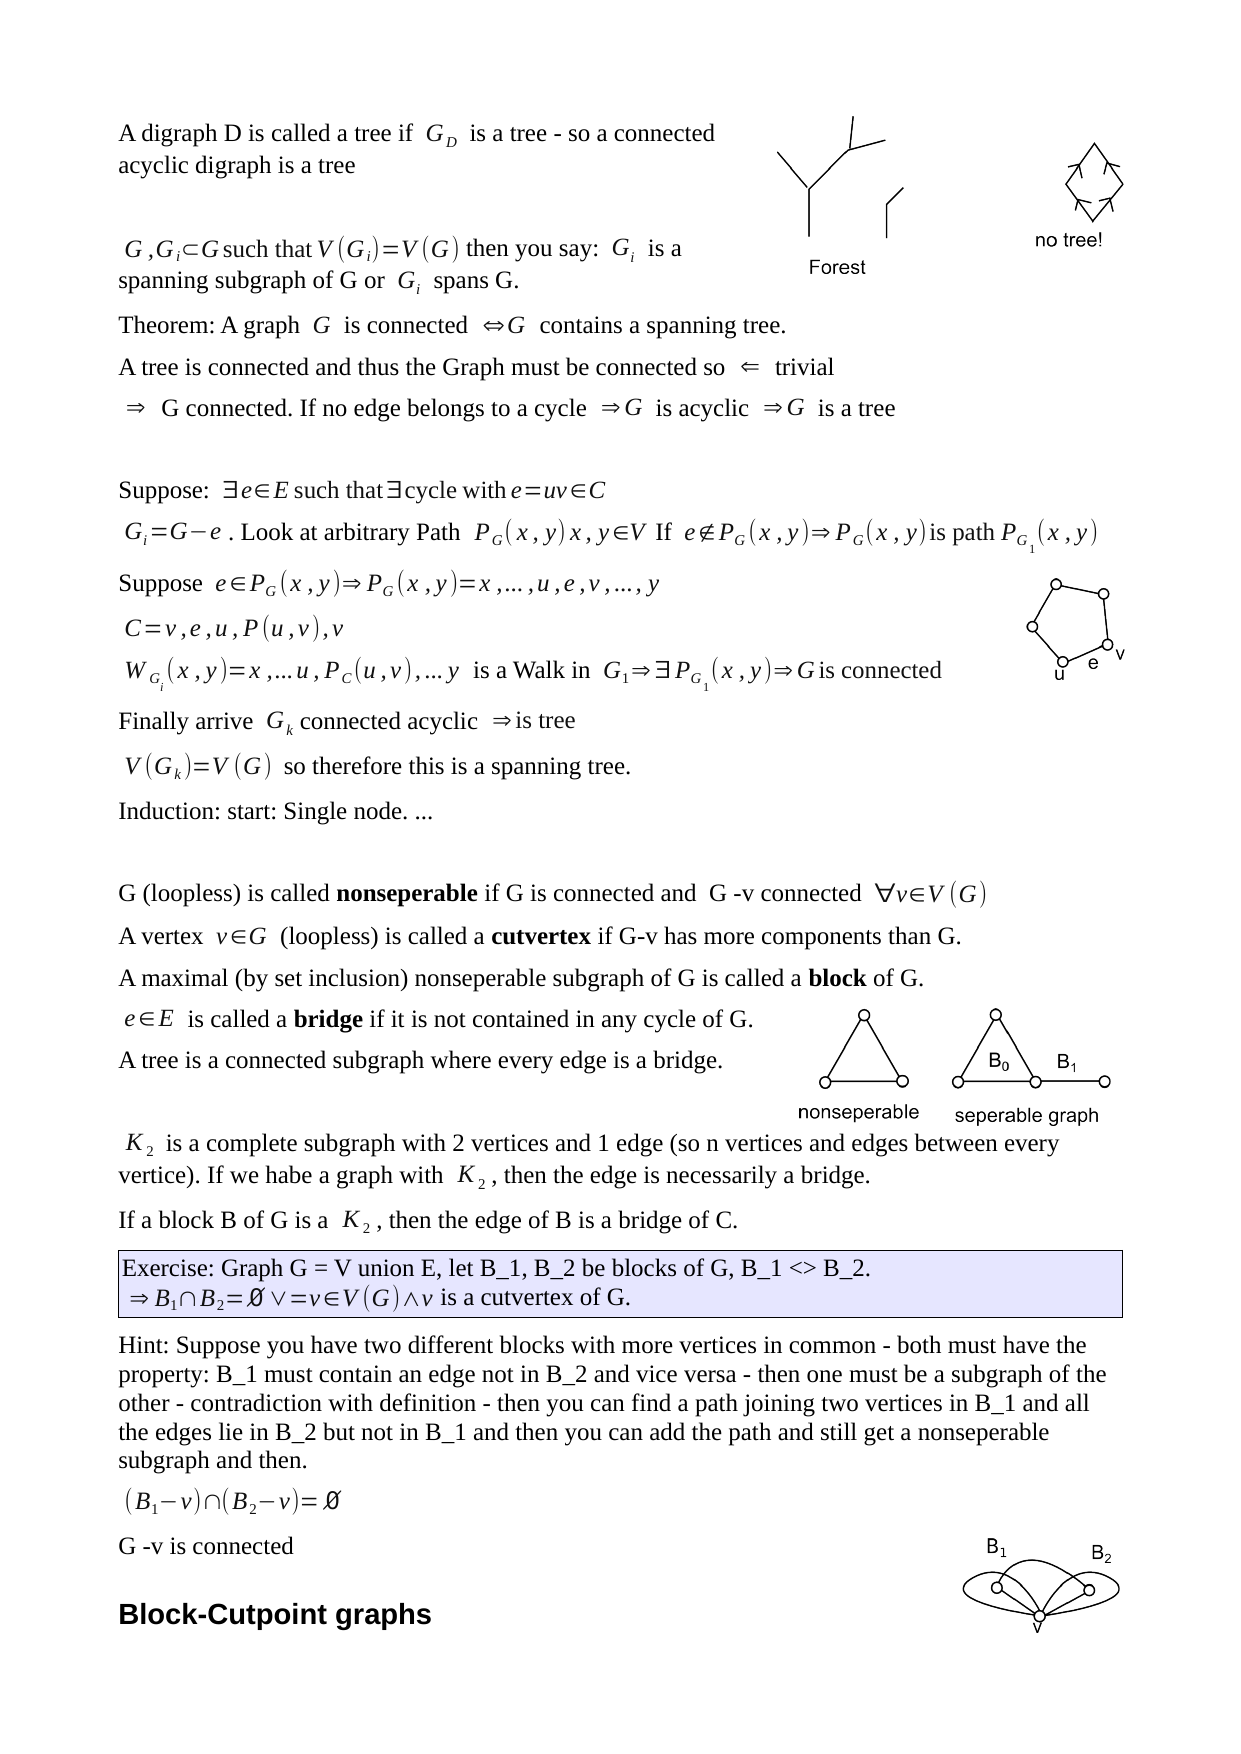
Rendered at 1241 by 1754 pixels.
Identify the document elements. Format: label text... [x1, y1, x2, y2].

text is a complete subgraph with 2 vertices and 1 edge (so n vertices and edges between every vertice). If we habe a graph with , then the edge is necessarily a bridge. [118, 1128, 1122, 1192]
text A vertex (loopless) is called a cutvertex if G-v has more components than G. [118, 921, 1122, 950]
picture [799, 1008, 1111, 1126]
text A tree is a connected subgraph where every edge is a bridge. [118, 1045, 799, 1074]
text Exercise: Graph G = V union E, let B_1, B_2 be blocks of G, B_1 <> B_2. is a cutvertex of G. [119, 1251, 1122, 1317]
text Suppose: [118, 475, 1122, 504]
text is called a bridge if it is not contained in any cycle of G. [118, 1004, 1122, 1033]
text G connected. If no edge belongs to a cycle is acyclic is a tree [118, 393, 1122, 422]
text If a block B of G is a , then the edge of B is a bridge of C. [118, 1205, 1122, 1237]
picture [1026, 578, 1125, 680]
text Theorem: A graph is connected contains a spanning tree. [118, 310, 1122, 339]
text . Look at arbitrary Path If [118, 517, 1122, 555]
text Induction: start: Single node. ... [118, 796, 1122, 824]
text A digraph D is called a tree if is a tree - so a connected acyclic digraph is a tree [118, 118, 777, 179]
text Suppose [118, 568, 1122, 600]
text Finally arrive connected acyclic [118, 706, 1122, 738]
text so therefore this is a spanning tree. [118, 751, 1122, 783]
text G -v is connected [118, 1531, 1122, 1560]
picture [777, 116, 1124, 274]
picture [962, 1538, 1120, 1633]
text Hint: Suppose you have two different blocks with more vertices in common - both must have the property: B_1 must contain an edge not in B_2 and vice versa - then one must be a subgraph of the other - contradiction with definition - then you can find a path joining two vertices in B_1 and all the edges lie in B_2 but not in B_1 and then you can add the path and still get a nonseperable subgraph and then. [118, 1330, 1122, 1474]
text then you say: is a spanning subgraph of G or spans G. [118, 233, 1122, 298]
text is a Walk in [118, 655, 1122, 693]
subtitle Block-Cutpoint graphs [118, 1597, 962, 1631]
text A tree is connected and thus the Graph must be connected so trivial [118, 352, 1122, 380]
text A maximal (by set inclusion) nonseperable subgraph of G is called a block of G. [118, 963, 1122, 991]
text G (loopless) is called nonseperable if G is connected and G -v connected [118, 878, 1122, 909]
